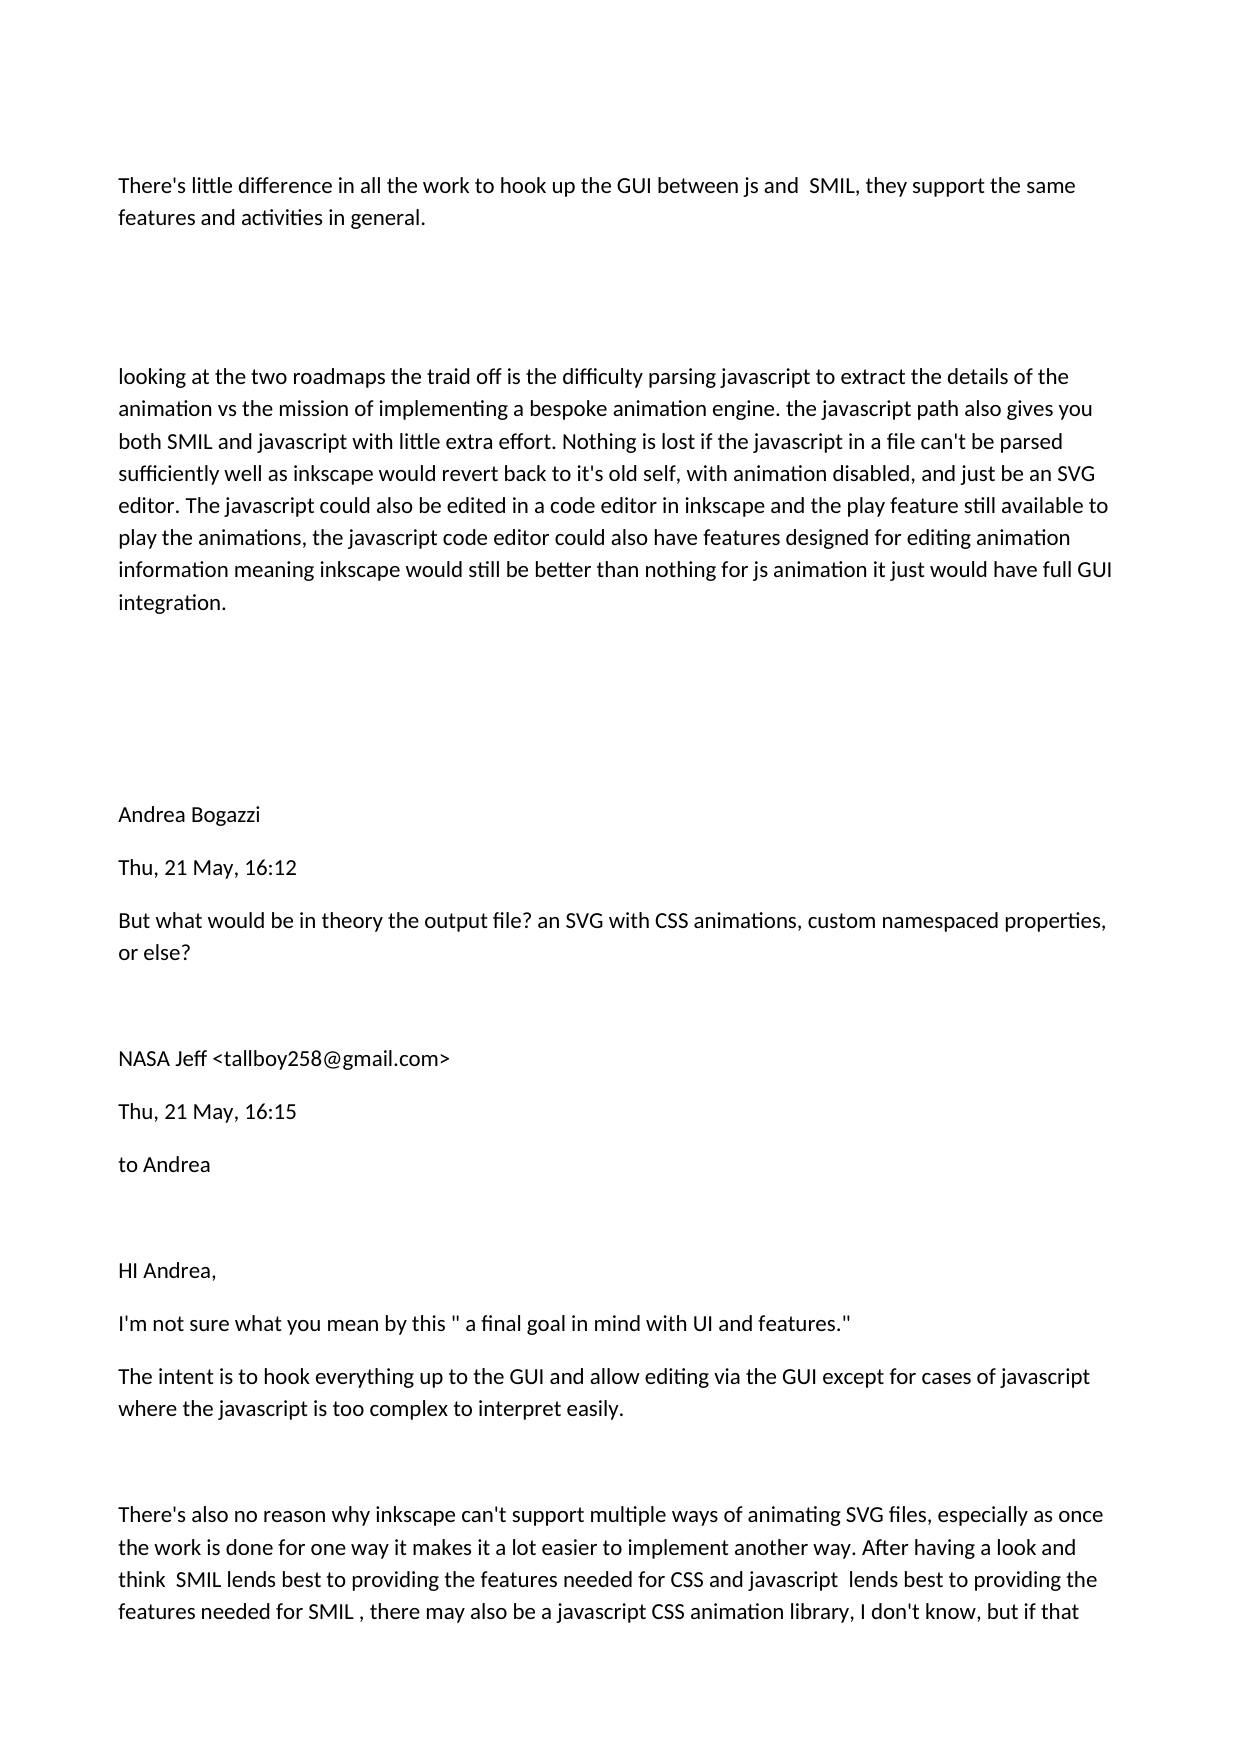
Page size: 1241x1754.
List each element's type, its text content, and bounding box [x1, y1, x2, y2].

text There's also no reason why inkscape can't support multiple ways of animating SVG files, especially as once the work is done for one way it makes it a lot easier to implement another way. After having a look and think SMIL lends best to providing the features needed for CSS and javascript lends best to providing the features needed for SMIL , there may also be a javascript CSS animation library, I don't know, but if that [118, 1500, 1122, 1625]
text The intent is to hook everything up to the GUI and allow editing via the GUI except for cases of javascript where the javascript is too complex to interpret easily. [118, 1362, 1122, 1422]
text NASA Jeff <tallboy258@gmail.com> [118, 1044, 1122, 1072]
text Thu, 21 May, 16:15 [118, 1097, 1122, 1125]
text There's little difference in all the work to hook up the GUI between js and SMIL, they support the same features and activities in general. [118, 171, 1122, 231]
text HI Andrea, [118, 1256, 1122, 1284]
text to Andrea [118, 1150, 1122, 1178]
text Andrea Bogazzi [118, 800, 1122, 828]
text I'm not sure what you mean by this " a final goal in mind with UI and features." [118, 1309, 1122, 1337]
text But what would be in theory the output file? an SVG with CSS animations, custom namespaced properties, or else? [118, 906, 1122, 966]
text Thu, 21 May, 16:12 [118, 853, 1122, 881]
text looking at the two roadmaps the traid off is the difficulty parsing javascript to extract the details of the animation vs the mission of implementing a bespoke animation engine. the javascript path also gives you both SMIL and javascript with little extra effort. Nothing is lost if the javascript in a file can't be parsed sufficiently well as inkscape would revert back to it's old self, with animation disabled, and just be an SVG editor. The javascript could also be edited in a code editor in inkscape and the play feature still available to play the animations, the javascript code editor could also have features designed for editing animation information meaning inkscape would still be better than nothing for js animation it just would have full GUI integration. [118, 362, 1122, 616]
